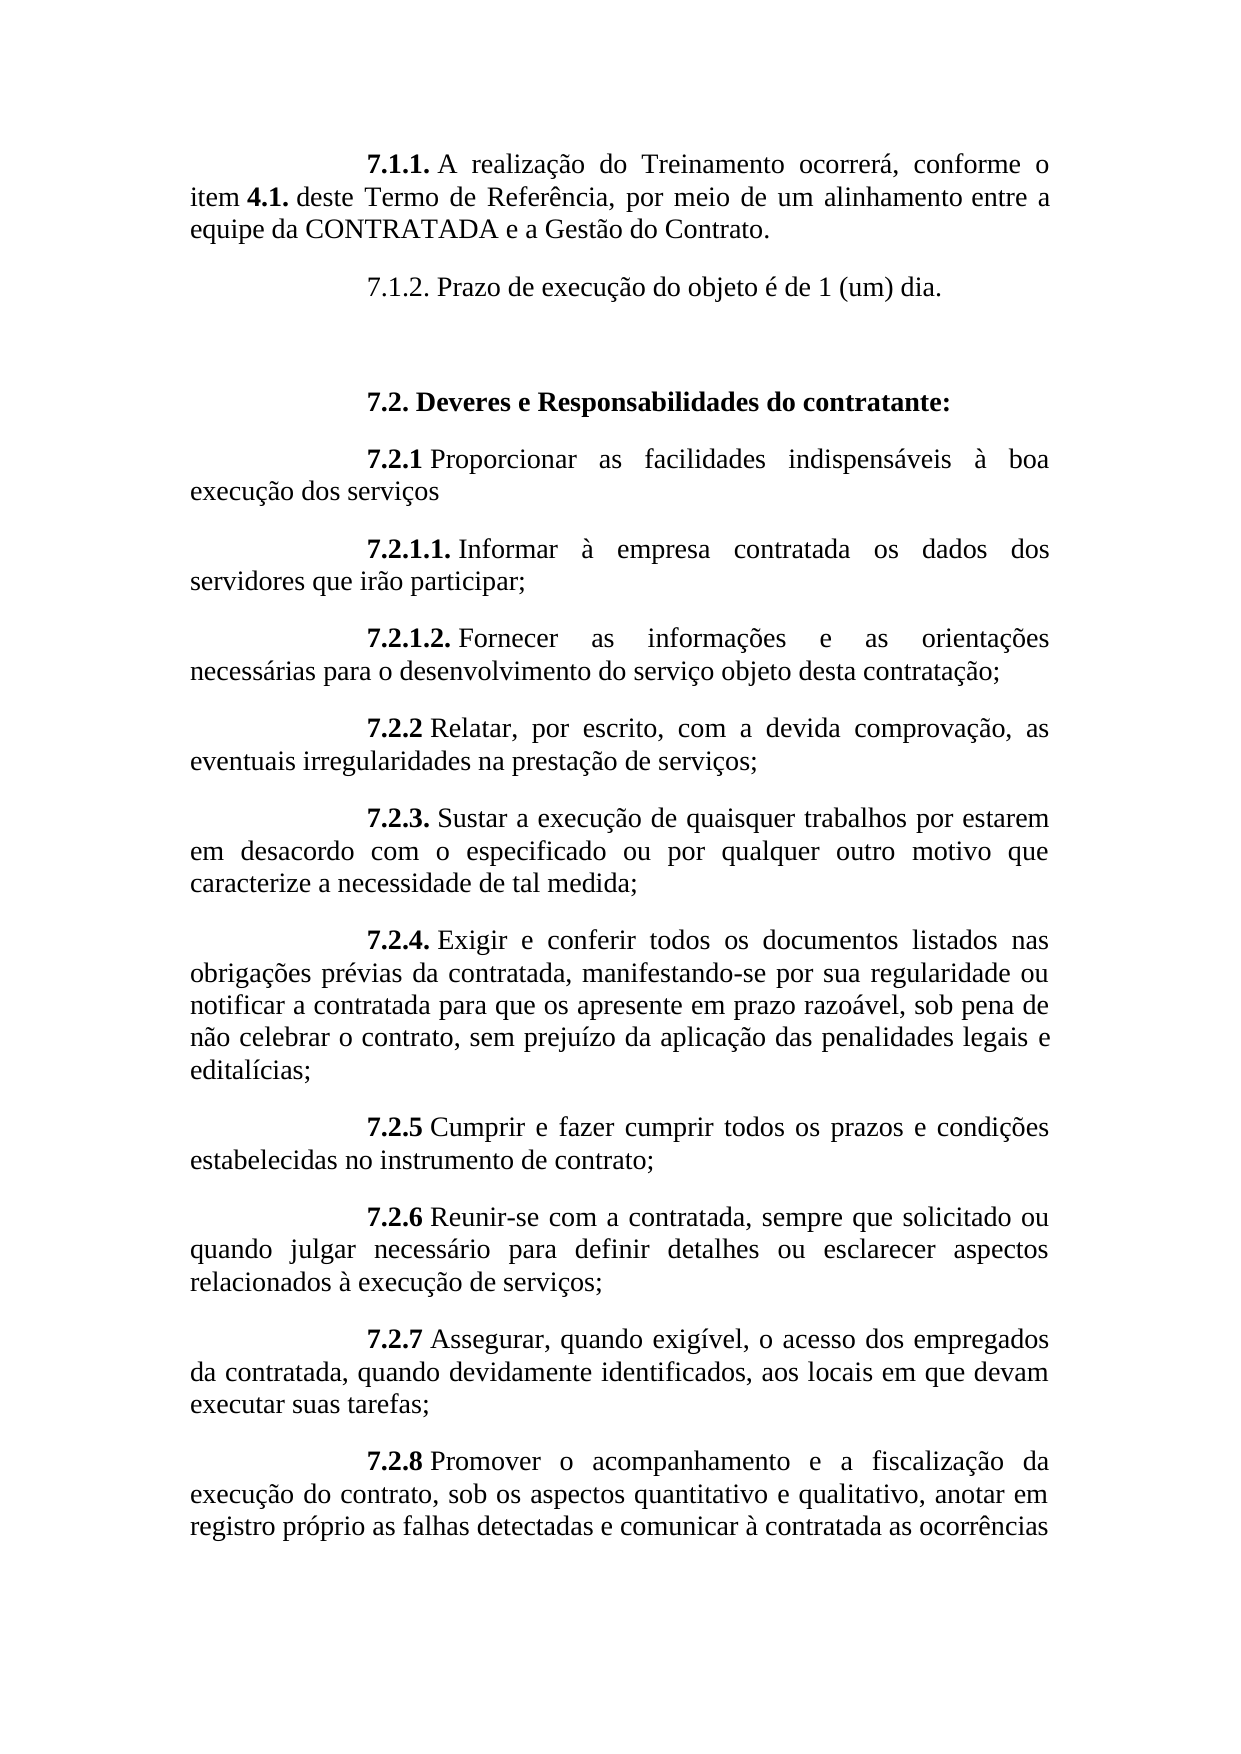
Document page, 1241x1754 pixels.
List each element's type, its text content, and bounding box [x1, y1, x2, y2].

text 7.2.6 Reunir-se com a contratada, sempre que solicitado ou quando julgar necessário para definir detalhes ou esclarecer aspectos relacionados à execução de serviços; [190, 1200, 1051, 1297]
text 7.2.7 Assegurar, quando exigível, o acesso dos empregados da contratada, quando devidamente identificados, aos locais em que devam executar suas tarefas; [190, 1322, 1051, 1419]
text 7.2.1.1. Informar à empresa contratada os dados dos servidores que irão participar; [190, 532, 1051, 597]
text 7.1.1. A realização do Treinamento ocorrerá, conforme o item 4.1. deste Termo de Referência, por meio de um alinhamento entre a equipe da CONTRATADA e a Gestão do Contrato. [190, 148, 1051, 245]
text 7.2.1 Proporcionar as facilidades indispensáveis à boa execução dos serviços [190, 442, 1051, 507]
text 7.2.4. Exigir e conferir todos os documentos listados nas obrigações prévias da contratada, manifestando-se por sua regularidade ou notificar a contratada para que os apresente em prazo razoável, sob pena de não celebrar o contrato, sem prejuízo da aplicação das penalidades legais e editalícias; [190, 923, 1051, 1085]
text 7.2.2 Relatar, por escrito, com a devida comprovação, as eventuais irregularidades na prestação de serviços; [190, 711, 1051, 776]
text 7.2.1.2. Fornecer as informações e as orientações necessárias para o desenvolvimento do serviço objeto desta contratação; [190, 622, 1051, 686]
text 7.2.3. Sustar a execução de quaisquer trabalhos por estarem em desacordo com o especificado ou por qualquer outro motivo que caracterize a necessidade de tal medida; [190, 801, 1051, 898]
text 7.2.5 Cumprir e fazer cumprir todos os prazos e condições estabelecidas no instrumento de contrato; [190, 1110, 1051, 1175]
text 7.1.2. Prazo de execução do objeto é de 1 (um) dia. [190, 270, 1051, 302]
text 7.2.8 Promover o acompanhamento e a fiscalização da execução do contrato, sob os aspectos quantitativo e qualitativo, anotar em registro próprio as falhas detectadas e comunicar à contratada as ocorrências [190, 1444, 1051, 1542]
text 7.2. Deveres e Responsabilidades do contratante: [190, 384, 1051, 417]
